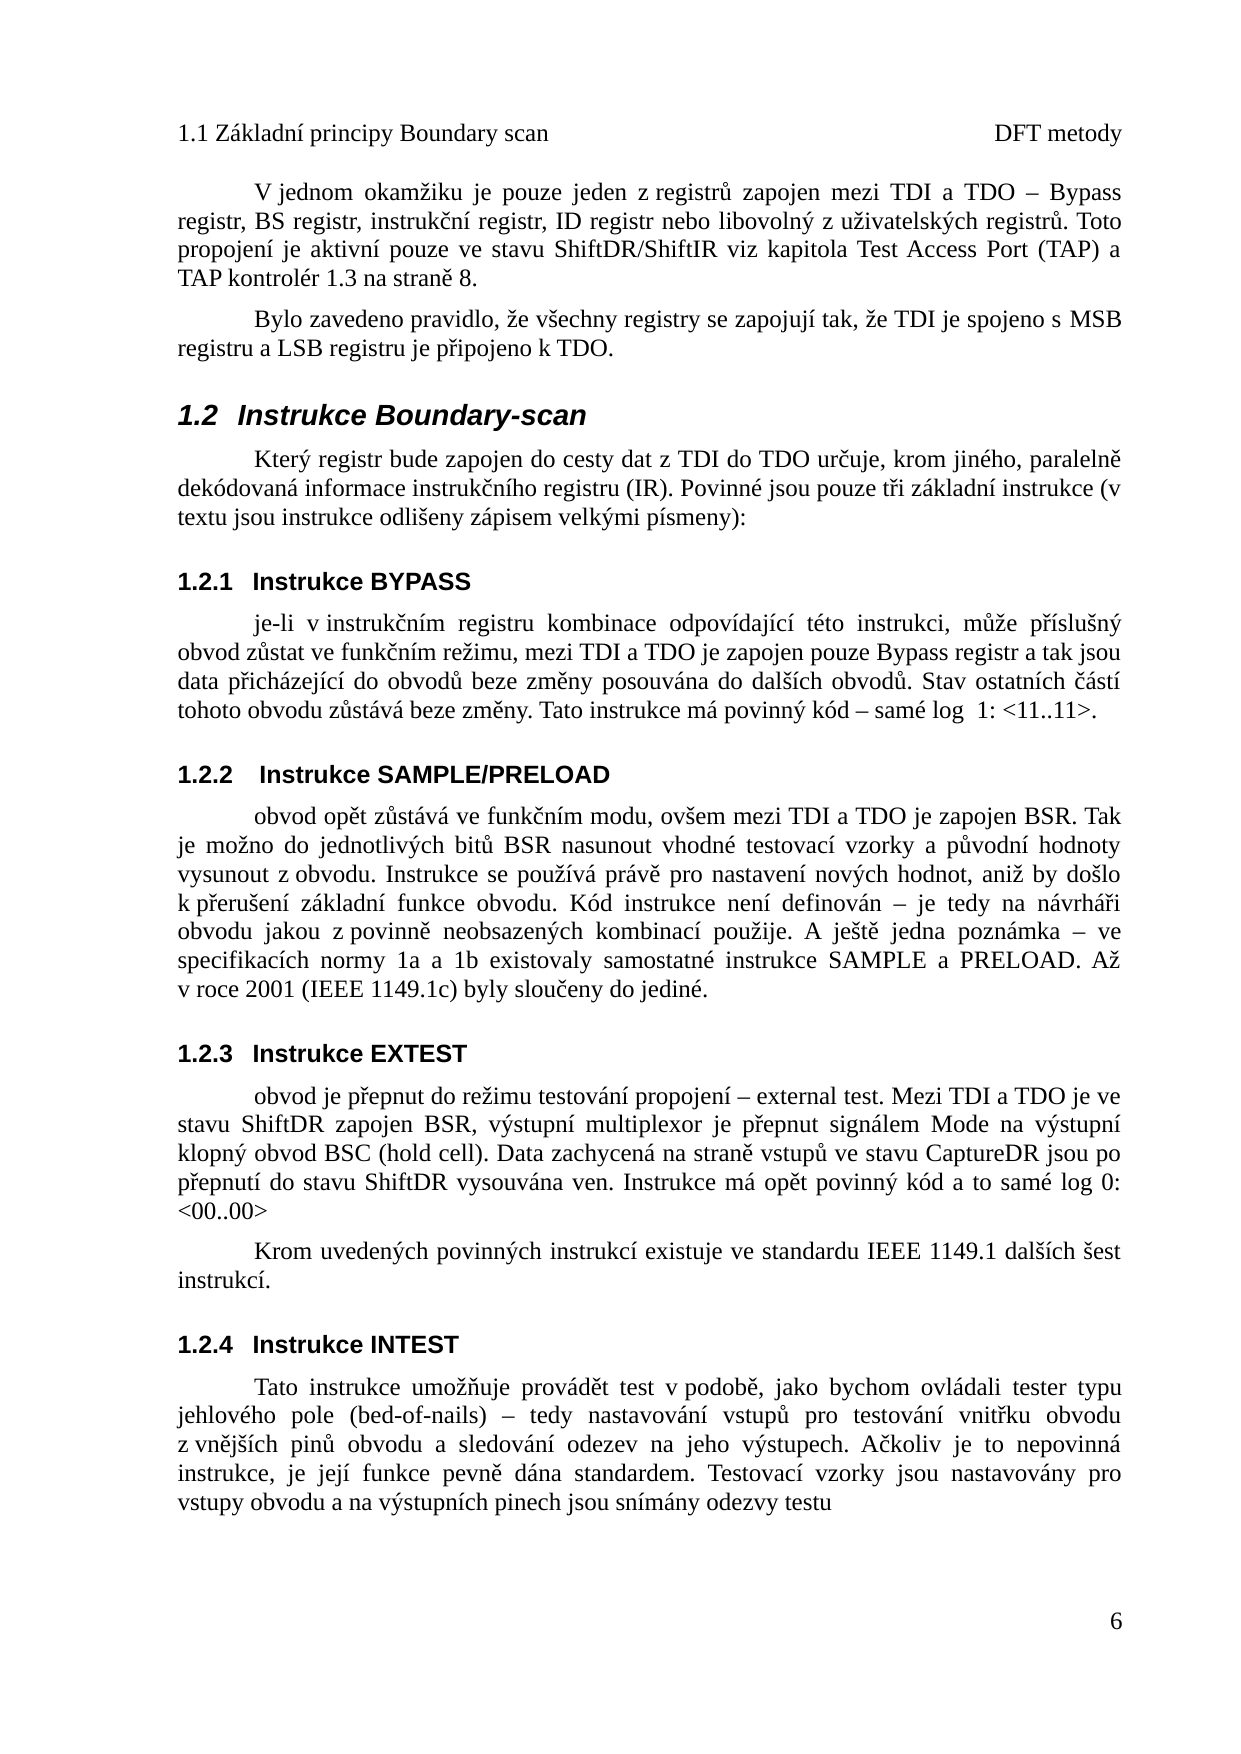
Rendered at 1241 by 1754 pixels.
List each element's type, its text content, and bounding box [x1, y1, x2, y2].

subtitle Instrukce Boundary-scan [177, 398, 1122, 432]
text je-li v instrukčním registru kombinace odpovídající této instrukci, může příslušný obvod zůstat ve funkčním režimu, mezi TDI a TDO je zapojen pouze Bypass registr a tak jsou data přicházející do obvodů beze změny posouvána do dalších obvodů. Stav ostatních částí tohoto obvodu zůstává beze změny. Tato instrukce má povinný kód – samé log 1: <11..11>. [177, 608, 1122, 723]
subtitle Instrukce EXTEST [177, 1039, 1122, 1068]
subtitle Instrukce BYPASS [177, 567, 1122, 596]
text Tato instrukce umožňuje provádět test v podobě, jako bychom ovládali tester typu jehlového pole (bed-of-nails) – tedy nastavování vstupů pro testování vnitřku obvodu z vnějších pinů obvodu a sledování odezev na jeho výstupech. Ačkoliv je to nepovinná instrukce, je její funkce pevně dána standardem. Testovací vzorky jsou nastavovány pro vstupy obvodu a na výstupních pinech jsou snímány odezvy testu [177, 1372, 1122, 1516]
text obvod je přepnut do režimu testování propojení – external test. Mezi TDI a TDO je ve stavu ShiftDR zapojen BSR, výstupní multiplexor je přepnut signálem Mode na výstupní klopný obvod BSC (hold cell). Data zachycená na straně vstupů ve stavu CaptureDR jsou po přepnutí do stavu ShiftDR vysouvána ven. Instrukce má opět povinný kód a to samé log 0: <00..00> [177, 1081, 1122, 1224]
subtitle Instrukce SAMPLE/PRELOAD [177, 760, 1122, 789]
text Který registr bude zapojen do cesty dat z TDI do TDO určuje, krom jiného, paralelně dekódovaná informace instrukčního registru (IR). Povinné jsou pouze tři základní instrukce (v textu jsou instrukce odlišeny zápisem velkými písmeny): [177, 444, 1122, 530]
text Krom uvedených povinných instrukcí existuje ve standardu IEEE 1149.1 dalších šest instrukcí. [177, 1236, 1122, 1294]
text obvod opět zůstává ve funkčním modu, ovšem mezi TDI a TDO je zapojen BSR. Tak je možno do jednotlivých bitů BSR nasunout vhodné testovací vzorky a původní hodnoty vysunout z obvodu. Instrukce se používá právě pro nastavení nových hodnot, aniž by došlo k přerušení základní funkce obvodu. Kód instrukce není definován – je tedy na návrháři obvodu jakou z povinně neobsazených kombinací použije. A ještě jedna poznámka – ve specifikacích normy 1a a 1b existovaly samostatné instrukce SAMPLE a PRELOAD. Až v roce 2001 (IEEE 1149.1c) byly sloučeny do jediné. [177, 801, 1122, 1003]
text Bylo zavedeno pravidlo, že všechny registry se zapojují tak, že TDI je spojeno s MSB registru a LSB registru je připojeno k TDO. [177, 304, 1122, 361]
text V jednom okamžiku je pouze jeden z registrů zapojen mezi TDI a TDO – Bypass registr, BS registr, instrukční registr, ID registr nebo libovolný z uživatelských registrů. Toto propojení je aktivní pouze ve stavu ShiftDR/ShiftIR viz kapitola Test Access Port (TAP) a TAP kontrolér 1.3 na straně 7. [177, 177, 1122, 292]
subtitle Instrukce INTEST [177, 1331, 1122, 1359]
